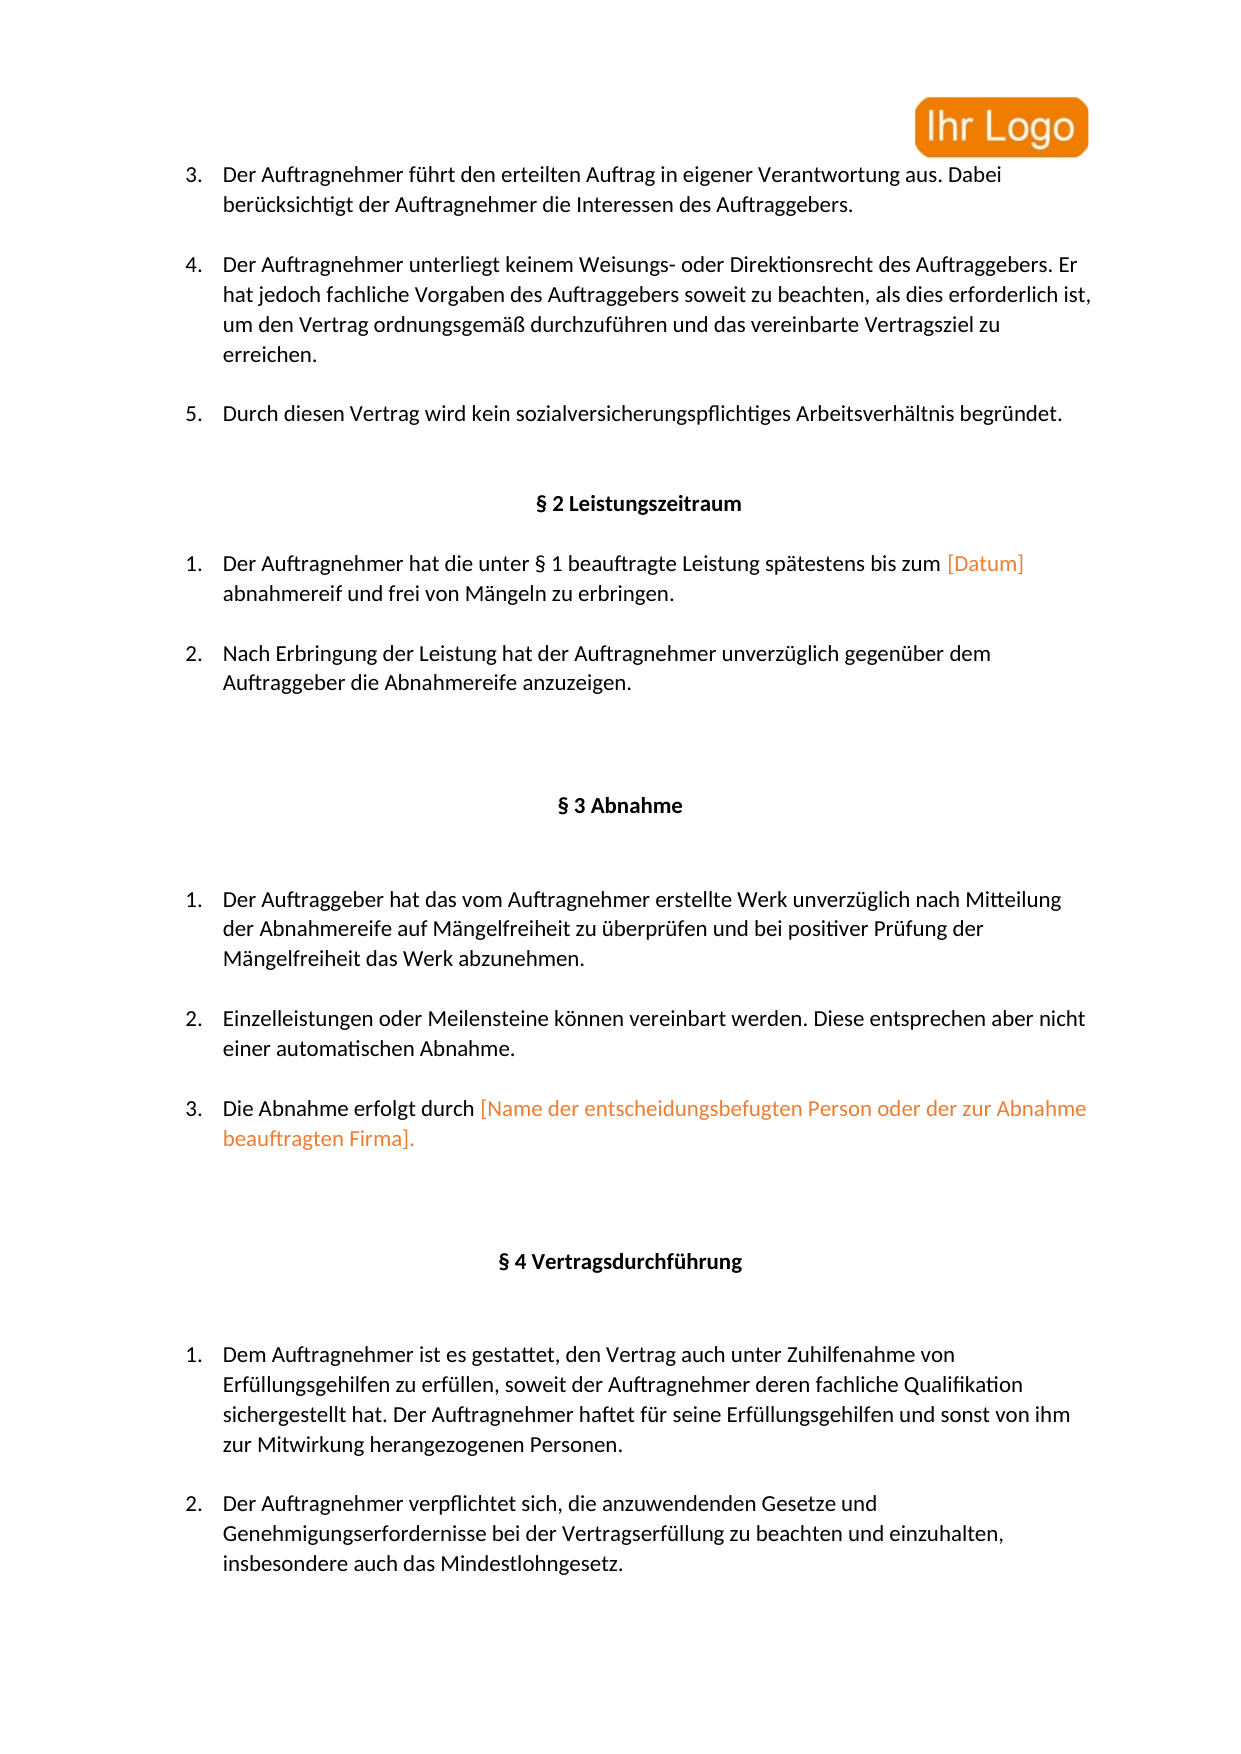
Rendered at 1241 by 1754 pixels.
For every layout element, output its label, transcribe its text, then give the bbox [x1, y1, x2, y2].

list Der Auftragnehmer führt den erteilten Auftrag in eigener Verantwortung aus. Dabei berücksichtigt der Auftragnehmer die Interessen des Auftraggebers. [185, 160, 1093, 218]
list Nach Erbringung der Leistung hat der Auftragnehmer unverzüglich gegenüber dem Auftraggeber die Abnahmereife anzuzeigen. [185, 639, 1093, 697]
list Durch diesen Vertrag wird kein sozialversicherungspflichtiges Arbeitsverhältnis begründet. [185, 399, 1093, 427]
list § 2 Leistungszeitraum [185, 489, 1093, 517]
list Einzelleistungen oder Meilensteine können vereinbart werden. Diese entsprechen aber nicht einer automatischen Abnahme. [185, 1004, 1093, 1062]
list Der Auftragnehmer unterliegt keinem Weisungs- oder Direktionsrecht des Auftraggebers. Er hat jedoch fachliche Vorgaben des Auftraggebers soweit zu beachten, als dies erforderlich ist, um den Vertrag ordnungsgemäß durchzuführen und das vereinbarte Vertragsziel zu erreichen. [185, 250, 1093, 368]
list Der Auftragnehmer hat die unter § 1 beauftragte Leistung spätestens bis zum [Datum] abnahmereif und frei von Mängeln zu erbringen. [185, 549, 1093, 607]
list Dem Auftragnehmer ist es gestattet, den Vertrag auch unter Zuhilfenahme von Erfüllungsgehilfen zu erfüllen, soweit der Auftragnehmer deren fachliche Qualifikation sichergestellt hat. Der Auftragnehmer haftet für seine Erfüllungsgehilfen und sonst von ihm zur Mitwirkung herangezogenen Personen. [185, 1340, 1093, 1458]
text § 4 Vertragsdurchführung [148, 1247, 1093, 1275]
list Der Auftraggeber hat das vom Auftragnehmer erstellte Werk unverzüglich nach Mitteilung der Abnahmereife auf Mängelfreiheit zu überprüfen und bei positiver Prüfung der Mängelfreiheit das Werk abzunehmen. [185, 885, 1093, 972]
text § 3 Abnahme [148, 792, 1093, 819]
list Die Abnahme erfolgt durch [Name der entscheidungsbefugten Person oder der zur Abnahme beauftragten Firma]. [185, 1094, 1093, 1152]
list Der Auftragnehmer verpflichtet sich, die anzuwendenden Gesetze und Genehmigungserfordernisse bei der Vertragserfüllung zu beachten und einzuhalten, insbesondere auch das Mindestlohngesetz. [185, 1489, 1093, 1577]
